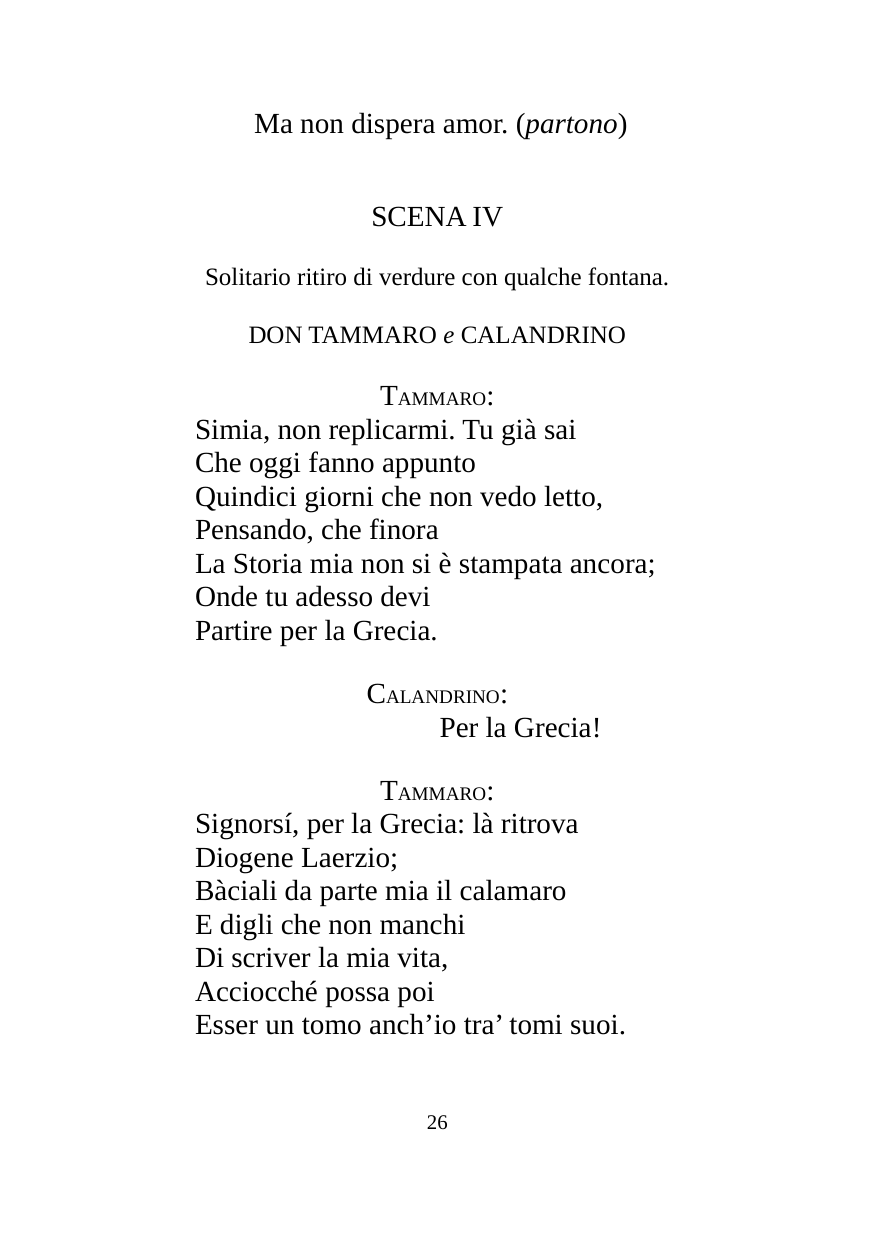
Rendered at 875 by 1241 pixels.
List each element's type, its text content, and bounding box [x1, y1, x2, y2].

text Per la Grecia! [106, 710, 768, 743]
text Ma non dispera amor. (partono) [224, 106, 768, 140]
text Signorsí, per la Grecia: là ritrova Diogene Laerzio; Bàciali da parte mia il calamaro E digli che non manchi Di scriver la mia vita, Acciocché possa poi Esser un tomo anch’io tra’ tomi suoi. [195, 806, 768, 1041]
subtitle Scena IV [106, 199, 768, 232]
text Simia, non replicarmi. Tu già sai Che oggi fanno appunto Quindici giorni che non vedo letto, Pensando, che finora La Storia mia non si è stampata ancora; Onde tu adesso devi Partire per la Grecia. [195, 412, 768, 647]
text DON TAMMARO e CALANDRINO [106, 320, 768, 349]
text Tammaro: [106, 378, 768, 412]
text Solitario ritiro di verdure con qualche fontana. [106, 262, 768, 291]
text Tammaro: [106, 773, 768, 806]
text Calandrino: [106, 676, 768, 710]
